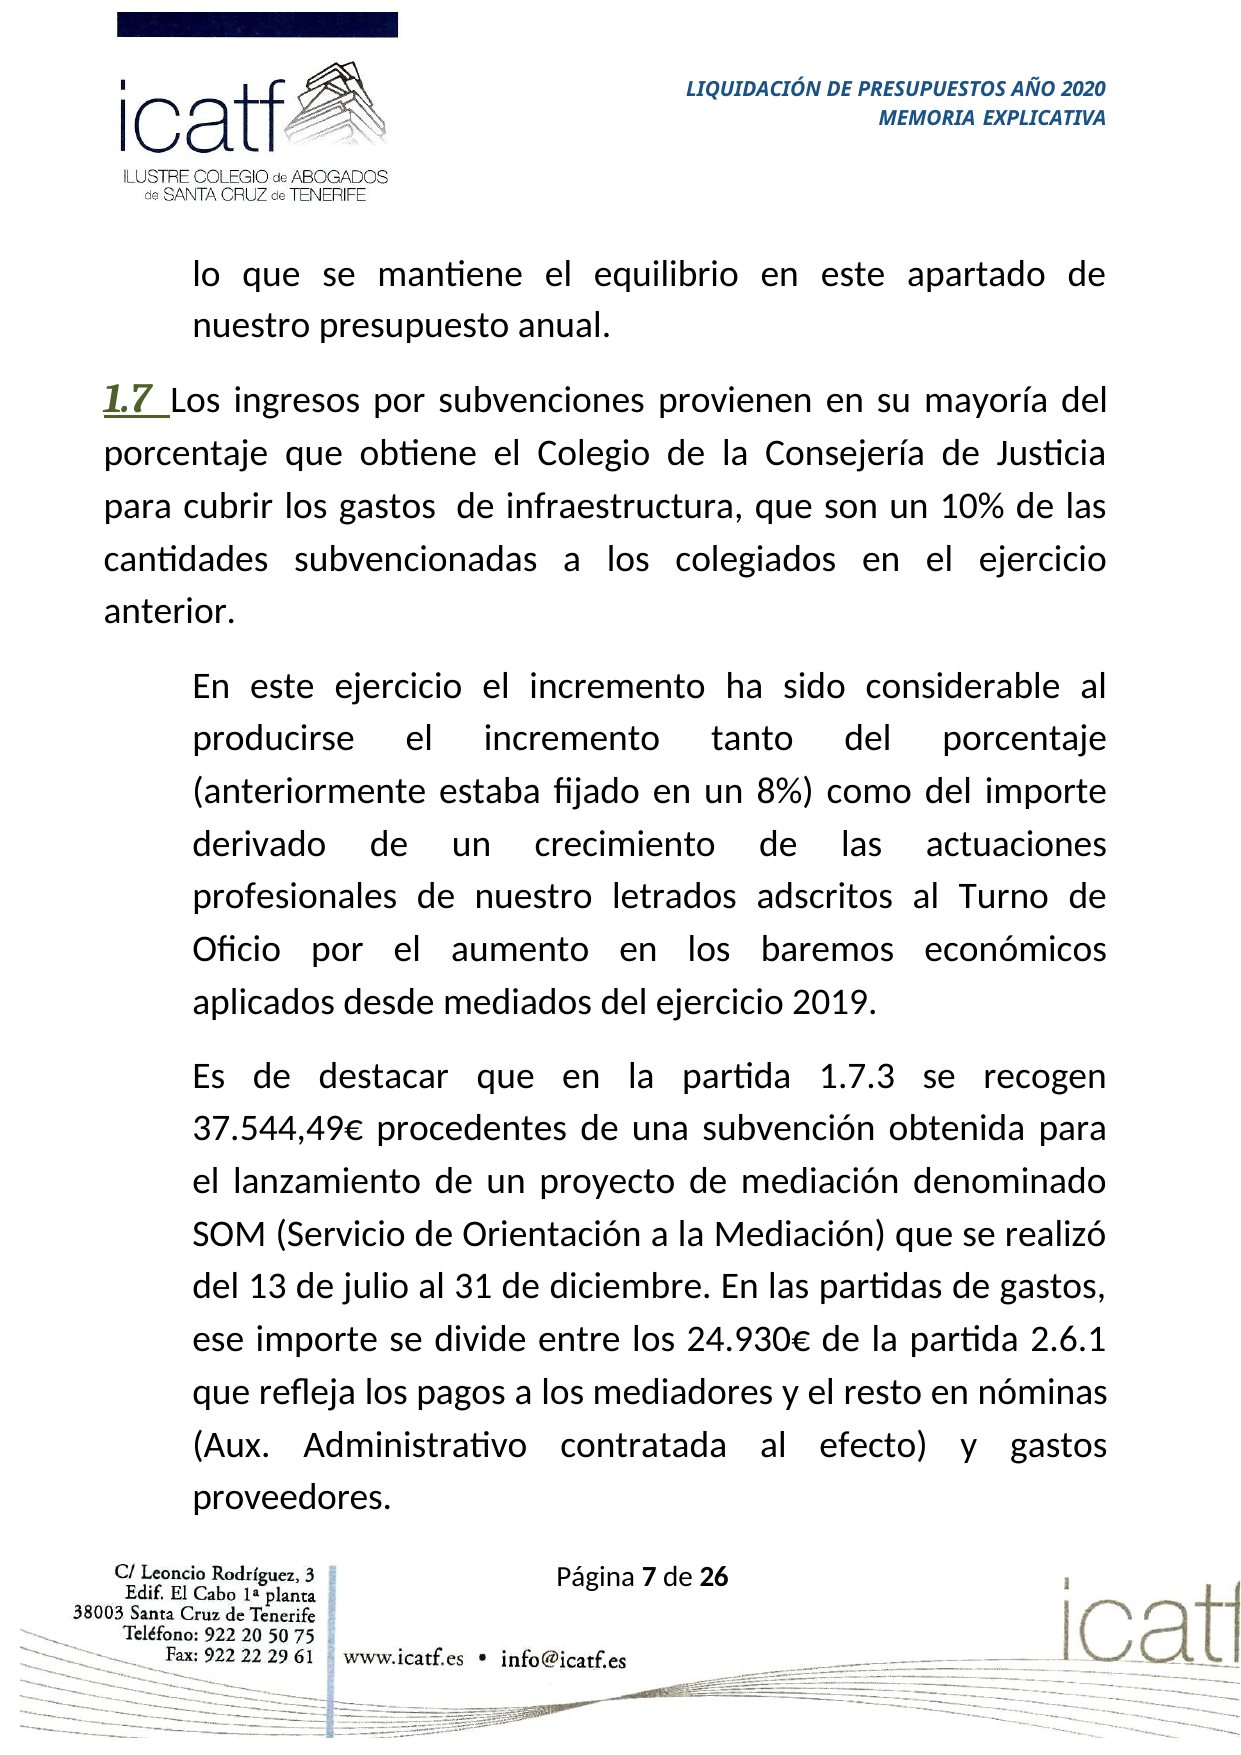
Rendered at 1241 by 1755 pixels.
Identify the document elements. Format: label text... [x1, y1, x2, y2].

list Los ingresos por subvenciones provienen en su mayoría del porcentaje que obtiene el Colegio de la Consejería de Justicia para cubrir los gastos de infraestructura, que son un 10% de las cantidades subvencionadas a los colegiados en el ejercicio anterior. [103, 374, 1108, 633]
text En este ejercicio el incremento ha sido considerable al producirse el incremento tanto del porcentaje (anteriormente estaba fijado en un 8%) como del importe derivado de un crecimiento de las actuaciones profesionales de nuestro letrados adscritos al Turno de Oficio por el aumento en los baremos económicos aplicados desde mediados del ejercicio 2019. [192, 662, 1108, 1024]
text Es de destacar que en la partida 1.7.3 se recogen 37.544,49€ procedentes de una subvención obtenida para el lanzamiento de un proyecto de mediación denominado SOM (Servicio de Orientación a la Mediación) que se realizó del 13 de julio al 31 de diciembre. En las partidas de gastos, ese importe se divide entre los 24.930€ de la partida 2.6.1 que refleja los pagos a los mediadores y el resto en nóminas (Aux. Administrativo contratada al efecto) y gastos proveedores. [192, 1052, 1108, 1519]
text lo que se mantiene el equilibrio en este apartado de nuestro presupuesto anual. [192, 250, 1107, 347]
